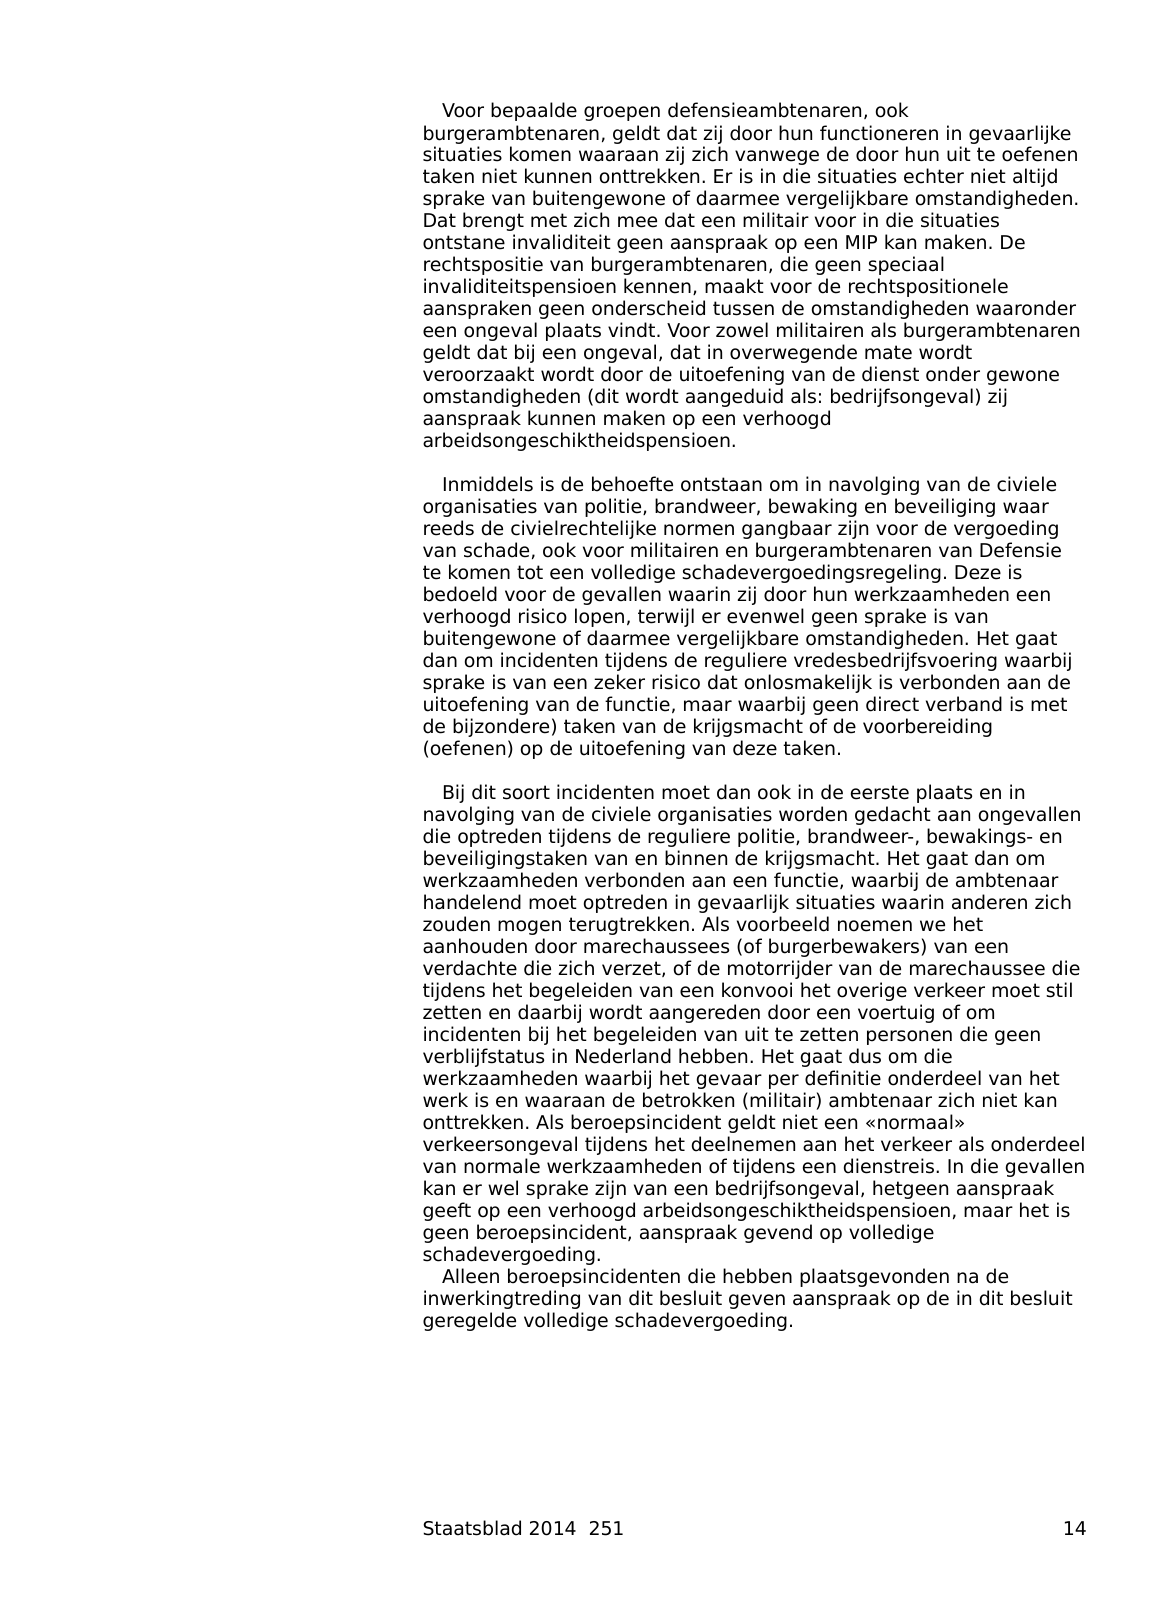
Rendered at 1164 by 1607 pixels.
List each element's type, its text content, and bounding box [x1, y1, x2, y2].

text Voor bepaalde groepen defensieambtenaren, ook burgerambtenaren, geldt dat zij door hun functioneren in gevaarlijke situaties komen waaraan zij zich vanwege de door hun uit te oefenen taken niet kunnen onttrekken. Er is in die situaties echter niet altijd sprake van buitengewone of daarmee vergelijkbare omstandigheden. Dat brengt met zich mee dat een militair voor in die situaties ontstane invaliditeit geen aanspraak op een MIP kan maken. De rechtspositie van burgerambtenaren, die geen speciaal invaliditeitspensioen kennen, maakt voor de rechtspositionele aanspraken geen onderscheid tussen de omstandigheden waaronder een ongeval plaats vindt. Voor zowel militairen als burgerambtenaren geldt dat bij een ongeval, dat in overwegende mate wordt veroorzaakt wordt door de uitoefening van de dienst onder gewone omstandigheden (dit wordt aangeduid als: bedrijfsongeval) zij aanspraak kunnen maken op een verhoogd arbeidsongeschiktheidspensioen. [422, 100, 1087, 452]
text Bij dit soort incidenten moet dan ook in de eerste plaats en in navolging van de civiele organisaties worden gedacht aan ongevallen die optreden tijdens de reguliere politie, brandweer-, bewakings- en beveiligingstaken van en binnen de krijgsmacht. Het gaat dan om werkzaamheden verbonden aan een functie, waarbij de ambtenaar handelend moet optreden in gevaarlijk situaties waarin anderen zich zouden mogen terugtrekken. Als voorbeeld noemen we het aanhouden door marechaussees (of burgerbewakers) van een verdachte die zich verzet, of de motorrijder van de marechaussee die tijdens het begeleiden van een konvooi het overige verkeer moet stil zetten en daarbij wordt aangereden door een voertuig of om incidenten bij het begeleiden van uit te zetten personen die geen verblijfstatus in Nederland hebben. Het gaat dus om die werkzaamheden waarbij het gevaar per definitie onderdeel van het werk is en waaraan de betrokken (militair) ambtenaar zich niet kan onttrekken. Als beroepsincident geldt niet een «normaal» verkeersongeval tijdens het deelnemen aan het verkeer als onderdeel van normale werkzaamheden of tijdens een dienstreis. In die gevallen kan er wel sprake zijn van een bedrijfsongeval, hetgeen aanspraak geeft op een verhoogd arbeidsongeschiktheidspensioen, maar het is geen beroepsincident, aanspraak gevend op volledige schadevergoeding. [422, 782, 1087, 1266]
text Inmiddels is de behoefte ontstaan om in navolging van de civiele organisaties van politie, brandweer, bewaking en beveiliging waar reeds de civielrechtelijke normen gangbaar zijn voor de vergoeding van schade, ook voor militairen en burgerambtenaren van Defensie te komen tot een volledige schadevergoedingsregeling. Deze is bedoeld voor de gevallen waarin zij door hun werkzaamheden een verhoogd risico lopen, terwijl er evenwel geen sprake is van buitengewone of daarmee vergelijkbare omstandigheden. Het gaat dan om incidenten tijdens de reguliere vredesbedrijfsvoering waarbij sprake is van een zeker risico dat onlosmakelijk is verbonden aan de uitoefening van de functie, maar waarbij geen direct verband is met de bijzondere) taken van de krijgsmacht of de voorbereiding (oefenen) op de uitoefening van deze taken. [422, 474, 1087, 760]
text Alleen beroepsincidenten die hebben plaatsgevonden na de inwerkingtreding van dit besluit geven aanspraak op de in dit besluit geregelde volledige schadevergoeding. [422, 1266, 1087, 1332]
